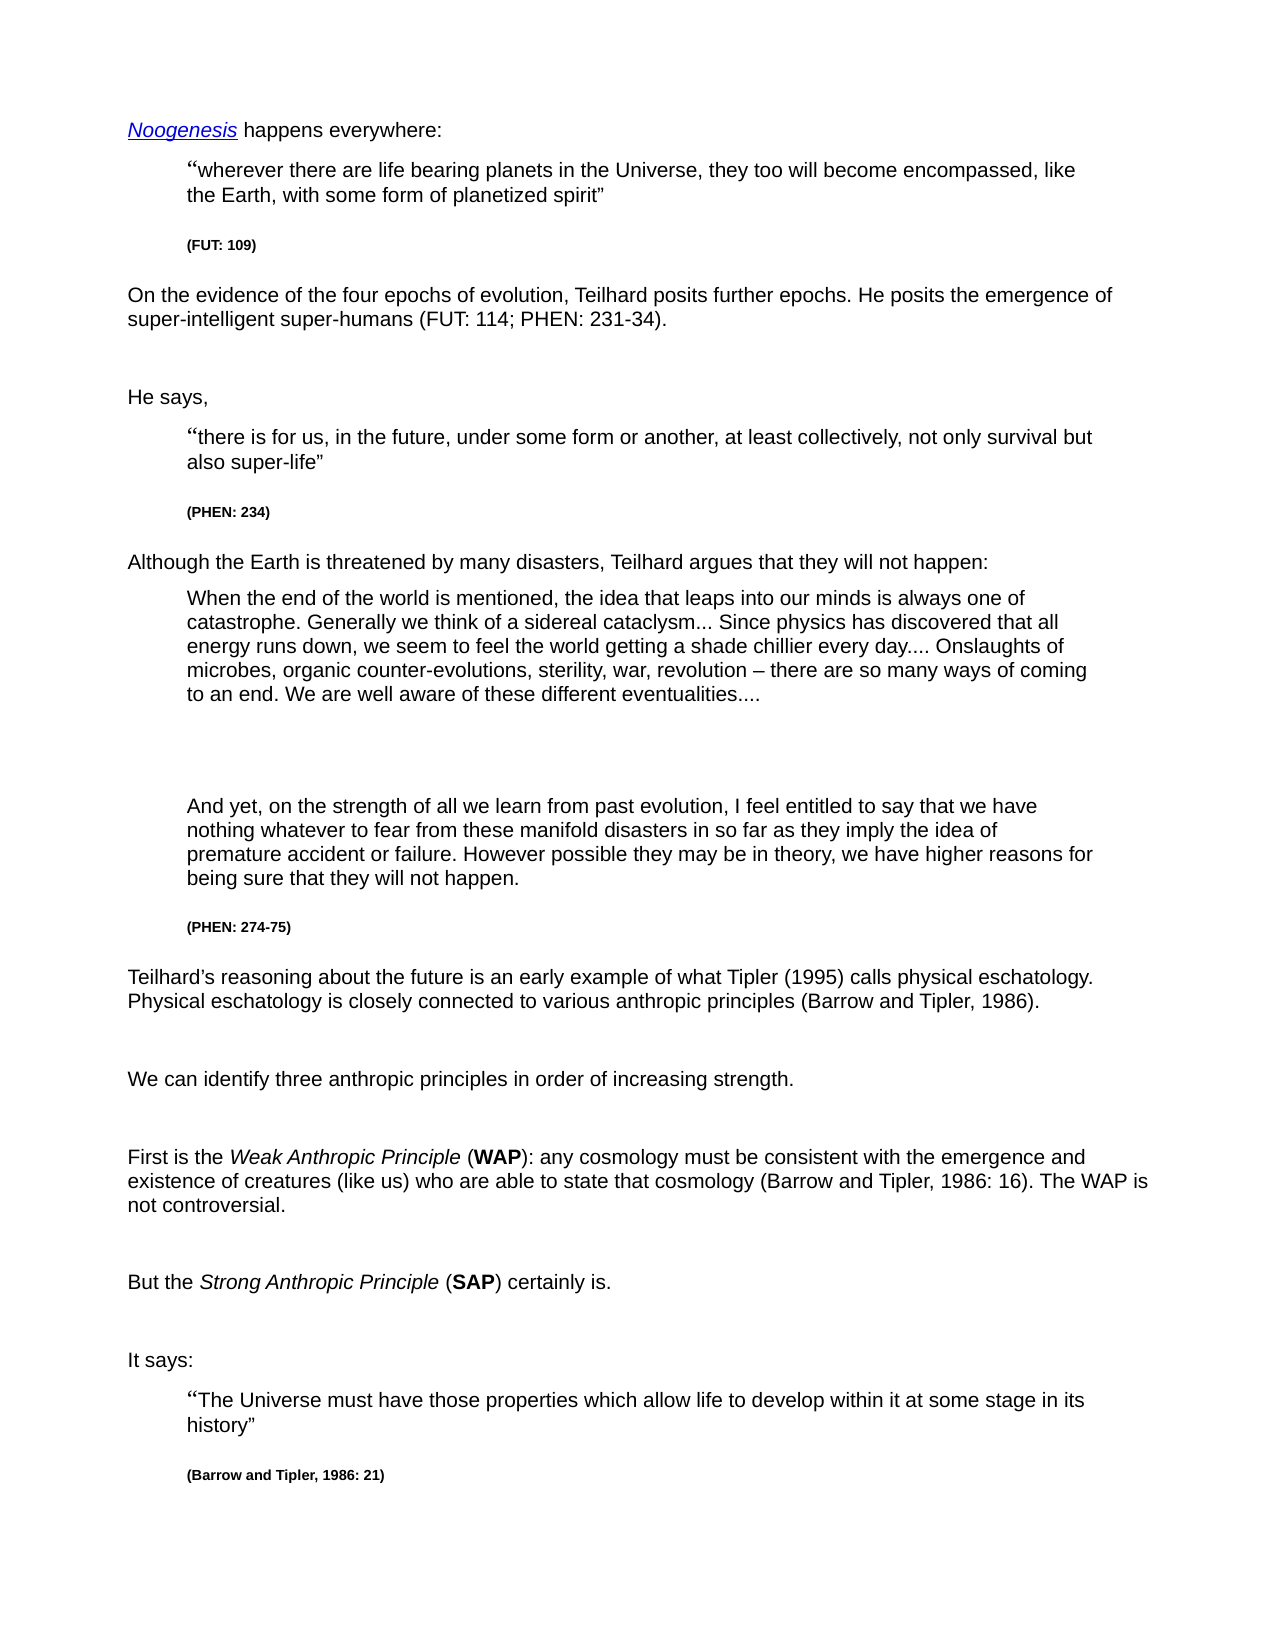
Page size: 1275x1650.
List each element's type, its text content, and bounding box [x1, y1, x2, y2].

text He says, [127, 385, 1154, 409]
text And yet, on the strength of all we learn from past evolution, I feel entitled to say that we have nothing whatever to fear from these manifold disasters in so far as they imply the idea of premature accident or failure. However possible they may be in theory, we have higher reasons for being sure that they will not happen. [187, 793, 1095, 889]
text (FUT: 109) [187, 237, 1095, 253]
text “The Universe must have those properties which allow life to develop within it at some stage in its history” [187, 1384, 1095, 1437]
text Noogenesis happens everywhere: [127, 118, 1154, 142]
text But the Strong Anthropic Principle (SAP) certainly is. [127, 1270, 1154, 1294]
text Although the Earth is threatened by many disasters, Teilhard argues that they will not happen: [127, 549, 1154, 573]
text On the evidence of the four epochs of evolution, Teilhard posits further epochs. He posits the emergence of super-intelligent super-humans (FUT: 114; PHEN: 231-34). [127, 283, 1154, 331]
text We can identify three anthropic principles in order of increasing strength. [127, 1067, 1154, 1091]
text Teilhard’s reasoning about the future is an early example of what Tipler (1995) calls physical eschatology. Physical eschatology is closely connected to various anthropic principles (Barrow and Tipler, 1986). [127, 965, 1154, 1013]
text (Barrow and Tipler, 1986: 21) [187, 1466, 1095, 1483]
text When the end of the world is mentioned, the idea that leaps into our minds is always one of catastrophe. Generally we think of a sidereal cataclysm... Since physics has discovered that all energy runs down, we seem to feel the world getting a shade chillier every day.... Onslaughts of microbes, organic counter-evolutions, sterility, war, revolution – there are so many ways of coming to an end. We are well aware of these different eventualities.... [187, 586, 1095, 706]
text It says: [127, 1348, 1154, 1372]
text “wherever there are life bearing planets in the Universe, they too will become encompassed, like the Earth, with some form of planetized spirit” [187, 154, 1095, 207]
text First is the Weak Anthropic Principle (WAP): any cosmology must be consistent with the emergence and existence of creatures (like us) who are able to state that cosmology (Barrow and Tipler, 1986: 16). The WAP is not controversial. [127, 1144, 1154, 1216]
text (PHEN: 274-75) [187, 919, 1095, 936]
text (PHEN: 234) [187, 503, 1095, 520]
text “there is for us, in the future, under some form or another, at least collectively, not only survival but also super-life” [187, 421, 1095, 474]
